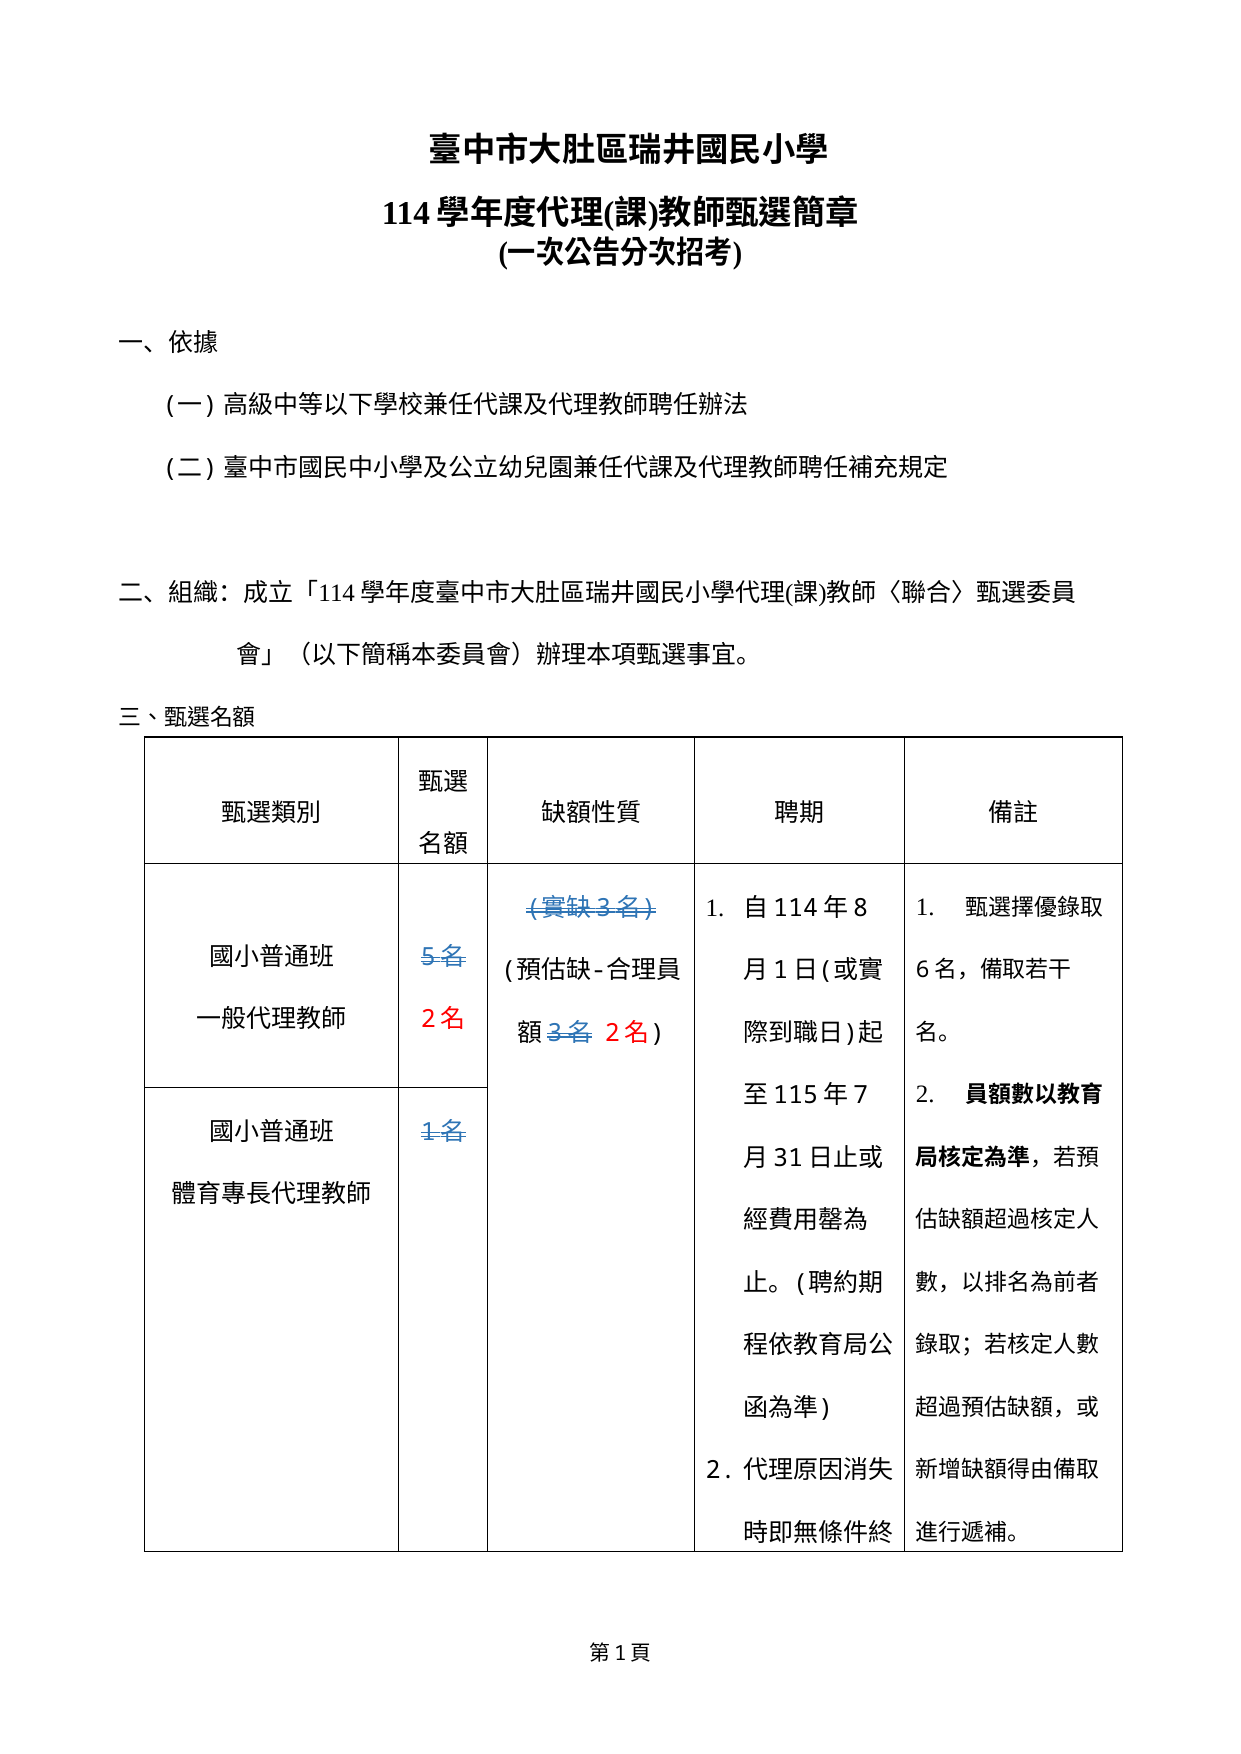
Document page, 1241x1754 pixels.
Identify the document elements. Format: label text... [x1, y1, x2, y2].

table_header 甄選 名額 [399, 738, 487, 862]
table_cell (實缺3名) (預估缺-合理員額3名 2名) [488, 864, 694, 1551]
table_cell 5名 2名 [399, 864, 487, 1087]
table_cell 1名 [399, 1088, 487, 1551]
text 臺中市大肚區瑞井國民小學 [118, 106, 1122, 168]
table_header 備註 [905, 738, 1122, 862]
text 二、組織：成立「114學年度臺中市大肚區瑞井國民小學代理(課)教師〈聯合〉甄選委員會」（以下簡稱本委員會）辦理本項甄選事宜。 [118, 549, 1122, 674]
table_header 缺額性質 [488, 738, 694, 862]
text 一、依據 [118, 299, 1122, 361]
text (一次公告分次招考) [118, 231, 1122, 271]
table_header 甄選類別 [145, 738, 398, 862]
table_cell 自114年8月1日(或實際到職日)起至115年7月31日止或經費用罄為止。(聘約期程依教育局公函為準) 代理原因消失時即無條件終 [695, 864, 904, 1551]
text (一) 高級中等以下學校兼任代課及代理教師聘任辦法 [162, 361, 1122, 424]
text 三、甄選名額 [118, 674, 1122, 736]
table_cell 甄選擇優錄取6名，備取若干名。 員額數以教育局核定為準，若預估缺額超過核定人數，以排名為前者錄取；若核定人數超過預估缺額，或新增缺額得由備取進行遞補。 教師授課須配合學校排課。 [905, 864, 1122, 1551]
text (二) 臺中市國民中小學及公立幼兒園兼任代課及代理教師聘任補充規定 [162, 424, 1122, 486]
table_cell 國小普通班 一般代理教師 [145, 864, 398, 1087]
table_cell 國小普通班 體育專長代理教師 [145, 1088, 398, 1551]
table_header 聘期 [695, 738, 904, 862]
text 114學年度代理(課)教師甄選簡章 [118, 168, 1122, 231]
